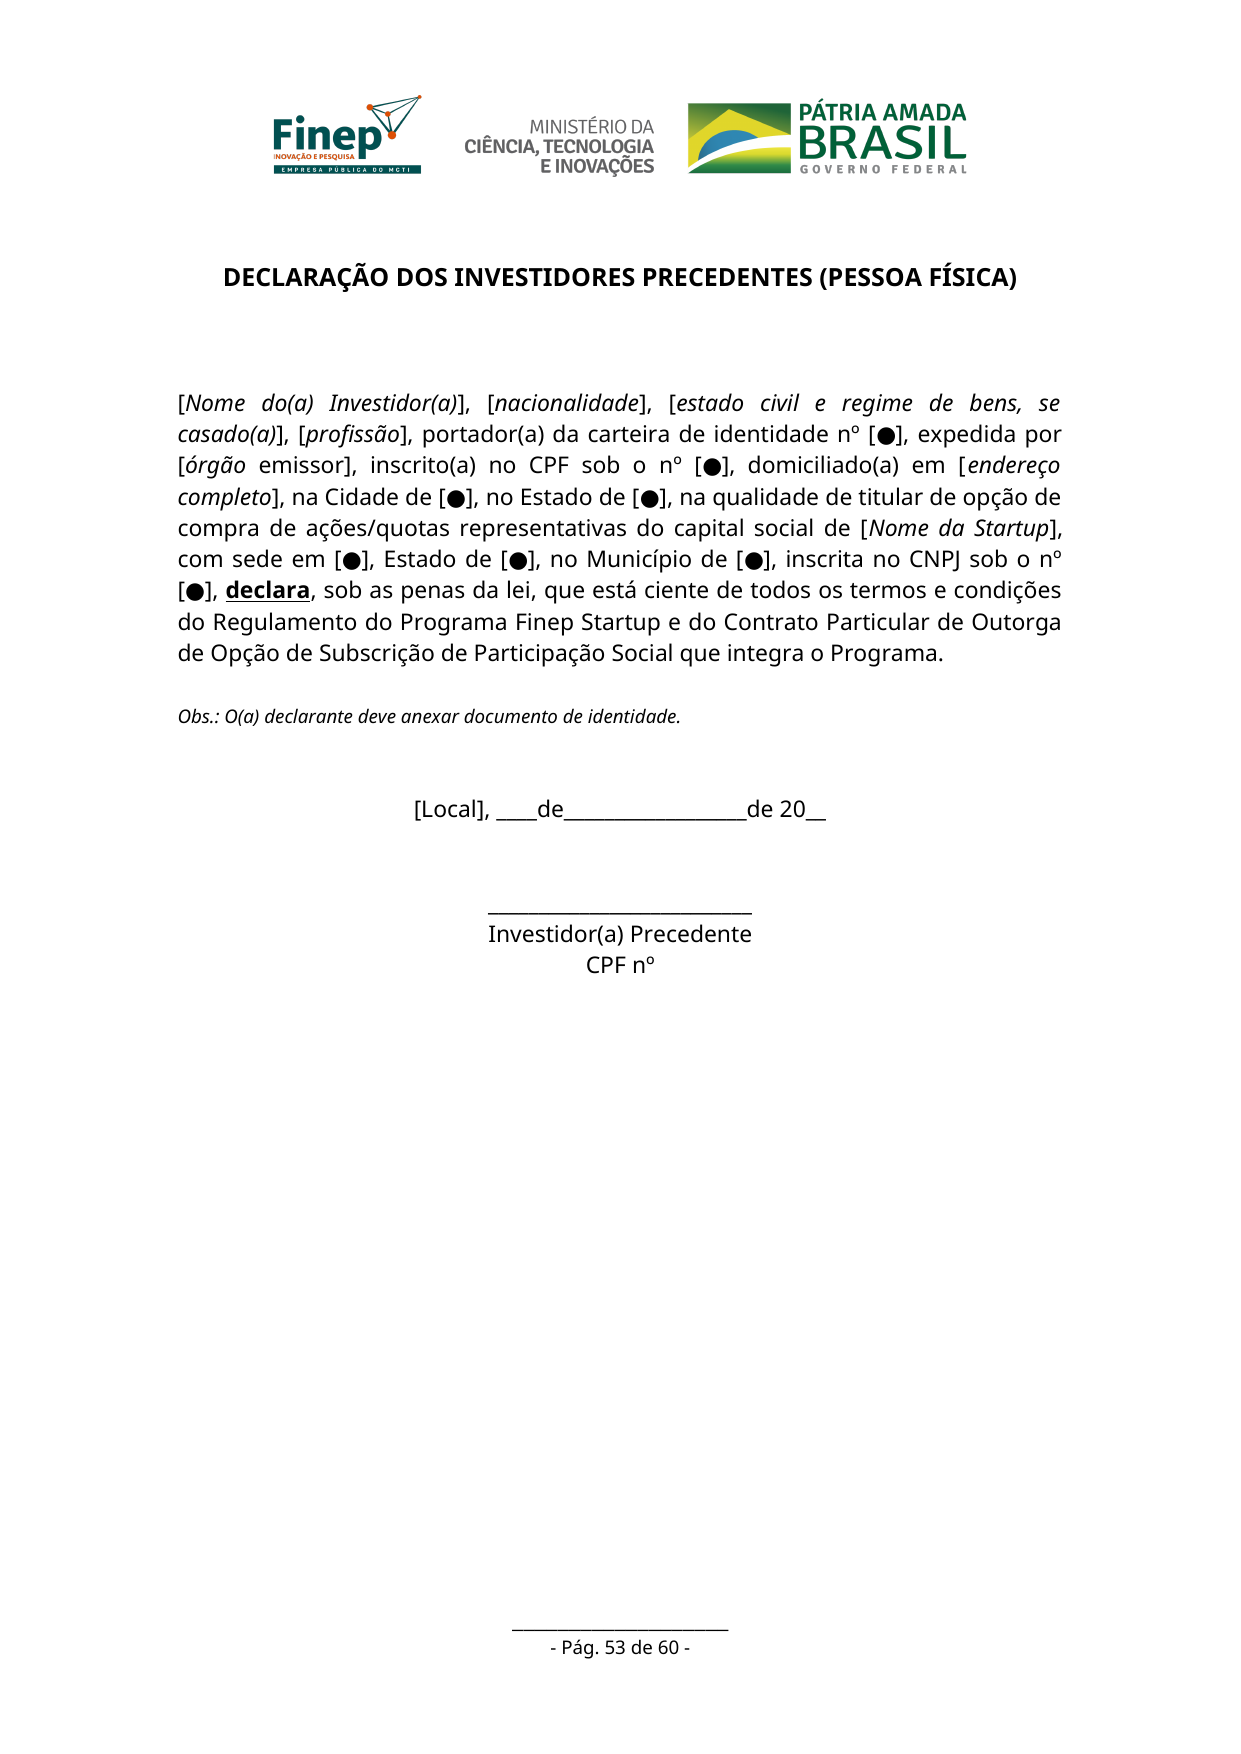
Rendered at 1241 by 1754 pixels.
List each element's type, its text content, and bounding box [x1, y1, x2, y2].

text [Nome do(a) Investidor(a)], [nacionalidade], [estado civil e regime de bens, se casado(a)], [profissão], portador(a) da carteira de identidade nº [●], expedida por [órgão emissor], inscrito(a) no CPF sob o nº [●], domiciliado(a) em [endereço completo], na Cidade de [●], no Estado de [●], na qualidade de titular de opção de compra de ações/quotas representativas do capital social de [Nome da Startup], com sede em [●], Estado de [●], no Município de [●], inscrita no CNPJ sob o nº [●], declara, sob as penas da lei, que está ciente de todos os termos e condições do Regulamento do Programa Finep Startup e do Contrato Particular de Outorga de Opção de Subscrição de Participação Social que integra o Programa. [177, 386, 1063, 667]
text Obs.: O(a) declarante deve anexar documento de identidade. [177, 699, 1063, 730]
text [Local], ____de__________________de 20__ [177, 792, 1063, 824]
text CPF nº [177, 949, 1063, 980]
text DECLARAÇÃO DOS INVESTIDORES PRECEDENTES (PESSOA FÍSICA) [177, 261, 1063, 292]
text __________________________ [177, 886, 1063, 917]
text Investidor(a) Precedente [177, 917, 1063, 949]
